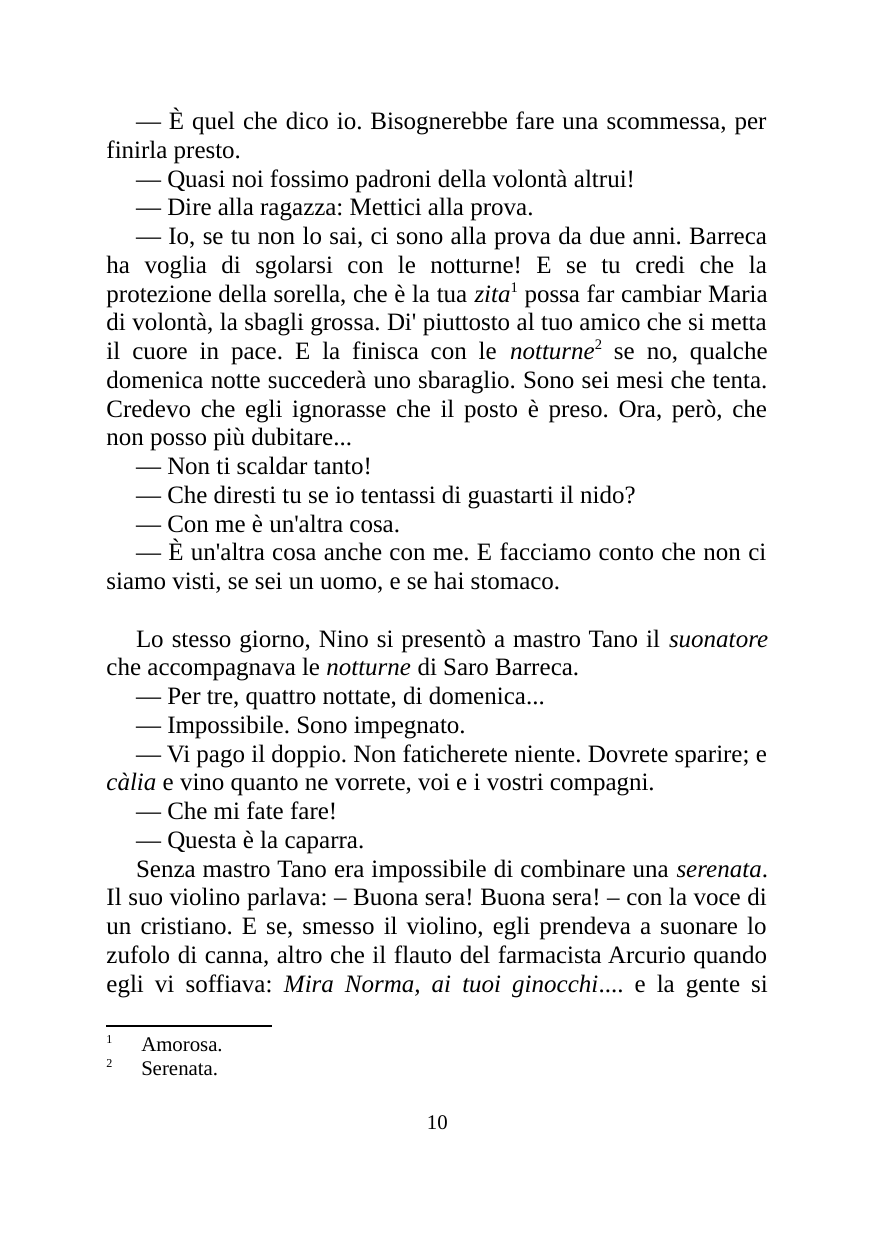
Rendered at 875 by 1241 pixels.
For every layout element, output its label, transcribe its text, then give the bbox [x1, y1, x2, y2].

text — Non ti scaldar tanto! [106, 451, 768, 480]
text Senza mastro Tano era impossibile di combinare una serenata. Il suo violino parlava: – Buona sera! Buona sera! – con la voce di un cristiano. E se, smesso il violino, egli prendeva a suonare lo zufolo di canna, altro che il flauto del farmacista Arcurio quando egli vi soffiava: Mira Norma, ai tuoi ginocchi.... e la gente si [106, 854, 768, 997]
text — È quel che dico io. Bisognerebbe fare una scommessa, per finirla presto. [106, 106, 768, 164]
text — Io, se tu non lo sai, ci sono alla prova da due anni. Barreca ha voglia di sgolarsi con le notturne! E se tu credi che la protezione della sorella, che è la tua zita possa far cambiar Maria di volontà, la sbagli grossa. Di' piuttosto al tuo amico che si metta il cuore in pace. E la finisca con le notturne se no, qualche domenica notte succederà uno sbaraglio. Sono sei mesi che tenta. Credevo che egli ignorasse che il posto è preso. Ora, però, che non posso più dubitare... [106, 221, 768, 451]
text — Per tre, quattro nottate, di domenica... [106, 681, 768, 710]
text — Dire alla ragazza: Mettici alla prova. [106, 192, 768, 221]
text — Questa è la caparra. [106, 825, 768, 854]
text — Vi pago il doppio. Non faticherete niente. Dovrete sparire; e càlia e vino quanto ne vorrete, voi e i vostri compagni. [106, 739, 768, 796]
text — Con me è un'altra cosa. [106, 509, 768, 537]
text Amorosa. [106, 1032, 768, 1056]
text — Che diresti tu se io tentassi di guastarti il nido? [106, 480, 768, 509]
text Lo stesso giorno, Nino si presentò a mastro Tano il suonatore che accompagnava le notturne di Saro Barreca. [106, 624, 768, 681]
text — È un'altra cosa anche con me. E facciamo conto che non ci siamo visti, se sei un uomo, e se hai stomaco. [106, 537, 768, 595]
text — Impossibile. Sono impegnato. [106, 710, 768, 739]
text — Quasi noi fossimo padroni della volontà altrui! [106, 164, 768, 192]
text — Che mi fate fare! [106, 796, 768, 825]
text Serenata. [106, 1056, 768, 1080]
